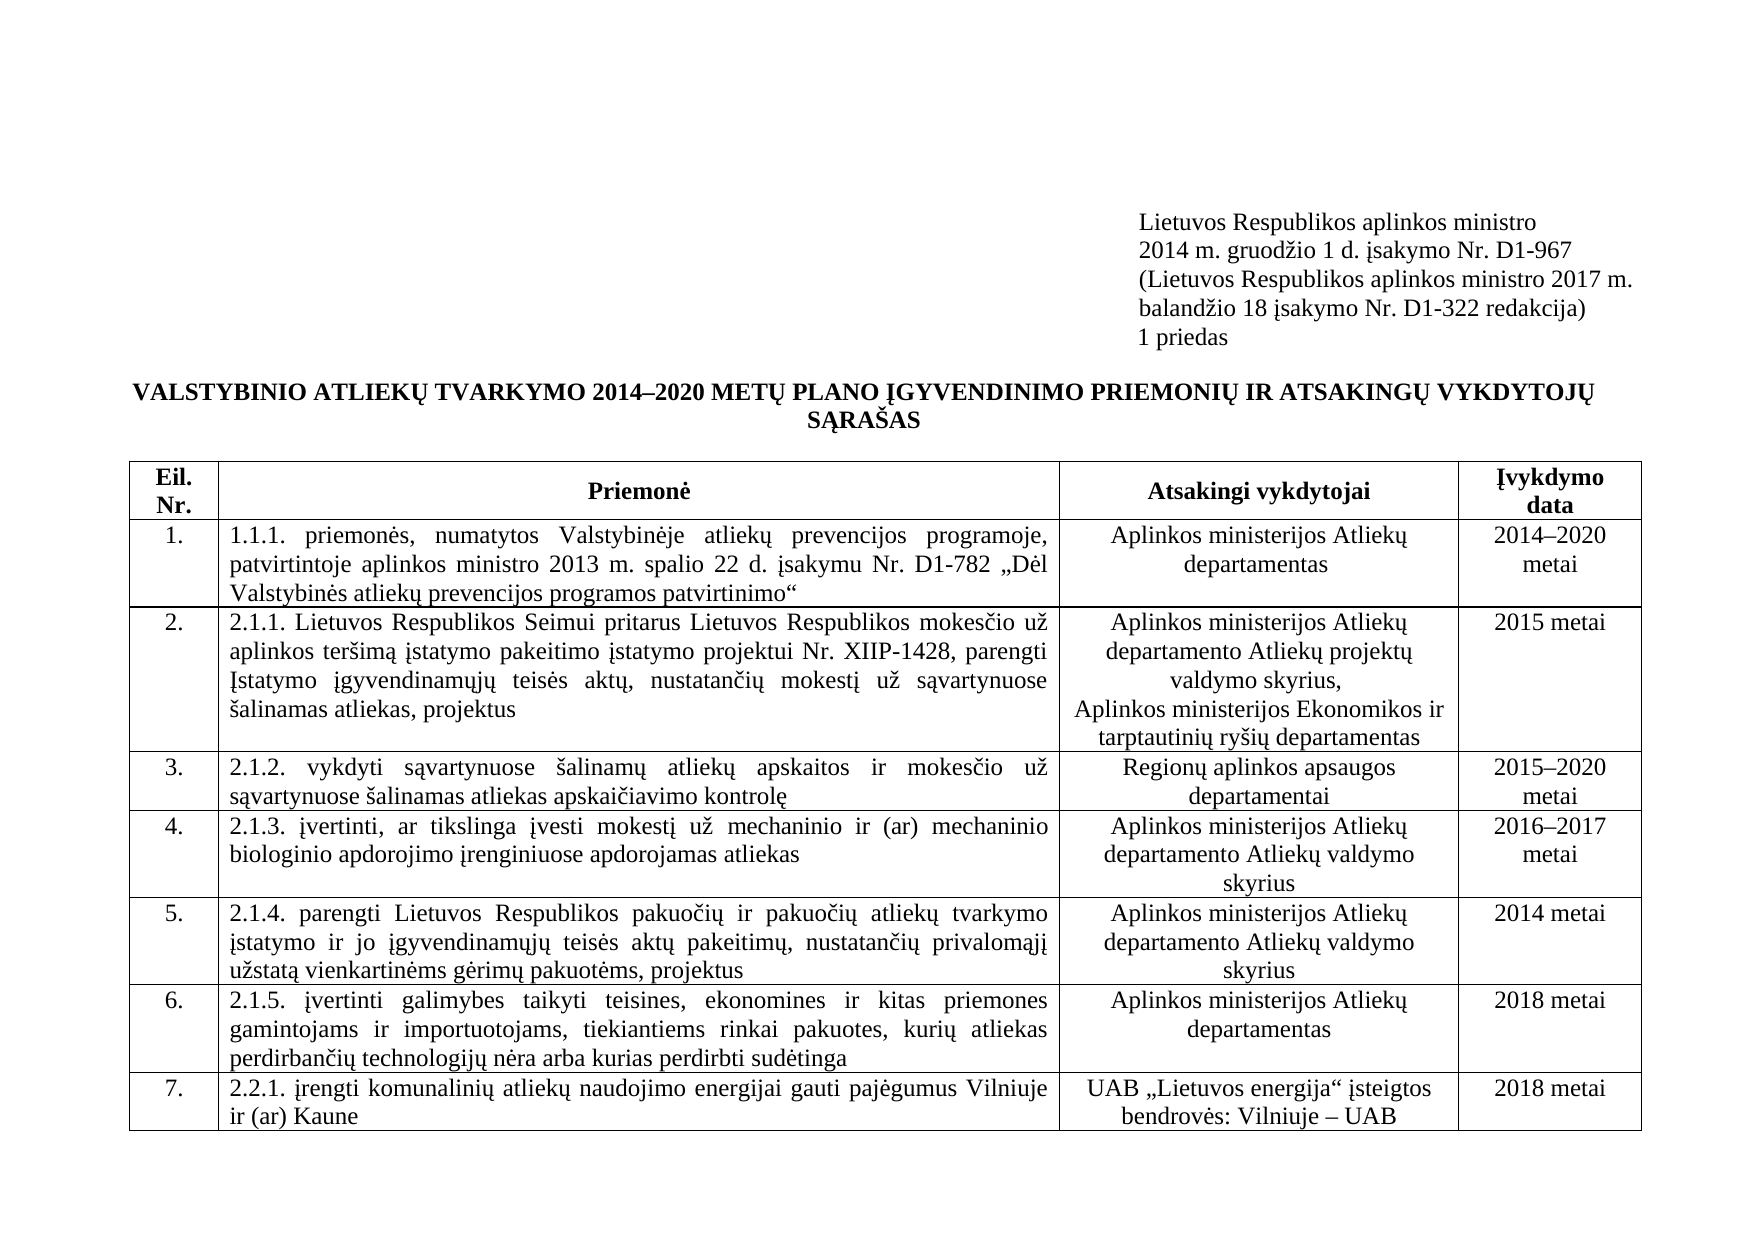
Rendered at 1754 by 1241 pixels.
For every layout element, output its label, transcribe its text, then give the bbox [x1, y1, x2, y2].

table_cell 5. [130, 898, 218, 984]
table_cell Aplinkos ministerijos Atliekų departamentas [1060, 985, 1458, 1072]
table_cell Aplinkos ministerijos Atliekų departamentas [1060, 520, 1458, 606]
table_cell 1. [130, 520, 218, 606]
text Lietuvos Respublikos aplinkos ministro [1139, 207, 1639, 235]
text (Lietuvos Respublikos aplinkos ministro 2017 m. balandžio 18 įsakymo Nr. D1-322 redakcija) [1139, 264, 1639, 322]
table_cell 2014–2020 metai [1459, 520, 1641, 606]
text 1 priedas [1137, 322, 1639, 350]
table_cell 6. [130, 985, 218, 1072]
table_cell 2. [130, 608, 218, 751]
table_header Eil. Nr. [130, 462, 218, 519]
table_cell 2015–2020 metai [1459, 752, 1641, 810]
table_cell 1.1.1. priemonės, numatytos Valstybinėje atliekų prevencijos programoje, patvirtintoje aplinkos ministro 2013 m. spalio 22 d. įsakymu Nr. D1-782 „Dėl Valstybinės atliekų prevencijos programos patvirtinimo“ [219, 520, 1059, 606]
table_cell Aplinkos ministerijos Atliekų departamento Atliekų valdymo skyrius [1060, 811, 1458, 897]
table_header Priemonė [219, 462, 1059, 519]
table_cell 2018 metai [1459, 1073, 1641, 1130]
table_cell 2014 metai [1459, 898, 1641, 984]
table_cell 4. [130, 811, 218, 897]
table_cell 2.1.2. vykdyti sąvartynuose šalinamų atliekų apskaitos ir mokesčio už sąvartynuose šalinamas atliekas apskaičiavimo kontrolę [219, 752, 1059, 810]
table_cell 2.1.1. Lietuvos Respublikos Seimui pritarus Lietuvos Respublikos mokesčio už aplinkos teršimą įstatymo pakeitimo įstatymo projektui Nr. XIIP-1428, parengti Įstatymo įgyvendinamųjų teisės aktų, nustatančių mokestį už sąvartynuose šalinamas atliekas, projektus [219, 608, 1059, 751]
table_cell 7. [130, 1073, 218, 1130]
table_cell 2.2.1. įrengti komunalinių atliekų naudojimo energijai gauti pajėgumus Vilniuje ir (ar) Kaune [219, 1073, 1059, 1130]
table_cell 2015 metai [1459, 608, 1641, 751]
text 2014 m. gruodžio 1 d. įsakymo Nr. D1-967 [1139, 235, 1639, 264]
table_cell 3. [130, 752, 218, 810]
table_cell 2016–2017 metai [1459, 811, 1641, 897]
table_header Atsakingi vykdytojai [1060, 462, 1458, 519]
table_cell 2.1.4. parengti Lietuvos Respublikos pakuočių ir pakuočių atliekų tvarkymo įstatymo ir jo įgyvendinamųjų teisės aktų pakeitimų, nustatančių privalomąjį užstatą vienkartinėms gėrimų pakuotėms, projektus [219, 898, 1059, 984]
table_header Įvykdymo data [1459, 462, 1641, 519]
table_cell Aplinkos ministerijos Atliekų departamento Atliekų projektų valdymo skyrius, Aplinkos ministerijos Ekonomikos ir tarptautinių ryšių departamentas [1060, 608, 1458, 751]
table_cell UAB „Lietuvos energija“ įsteigtos bendrovės: Vilniuje – UAB [1060, 1073, 1458, 1130]
table_cell Regionų aplinkos apsaugos departamentai [1060, 752, 1458, 810]
text VALSTYBINIO ATLIEKŲ TVARKYMO 2014–2020 METŲ PLANO ĮGYVENDINIMO PRIEMONIŲ IR ATSAKINGŲ VYKDYTOJŲ SĄRAŠAS [89, 377, 1639, 434]
table_cell 2.1.3. įvertinti, ar tikslinga įvesti mokestį už mechaninio ir (ar) mechaninio biologinio apdorojimo įrenginiuose apdorojamas atliekas [219, 811, 1059, 897]
table_cell Aplinkos ministerijos Atliekų departamento Atliekų valdymo skyrius [1060, 898, 1458, 984]
table_cell 2.1.5. įvertinti galimybes taikyti teisines, ekonomines ir kitas priemones gamintojams ir importuotojams, tiekiantiems rinkai pakuotes, kurių atliekas perdirbančių technologijų nėra arba kurias perdirbti sudėtinga [219, 985, 1059, 1072]
table_cell 2018 metai [1459, 985, 1641, 1072]
